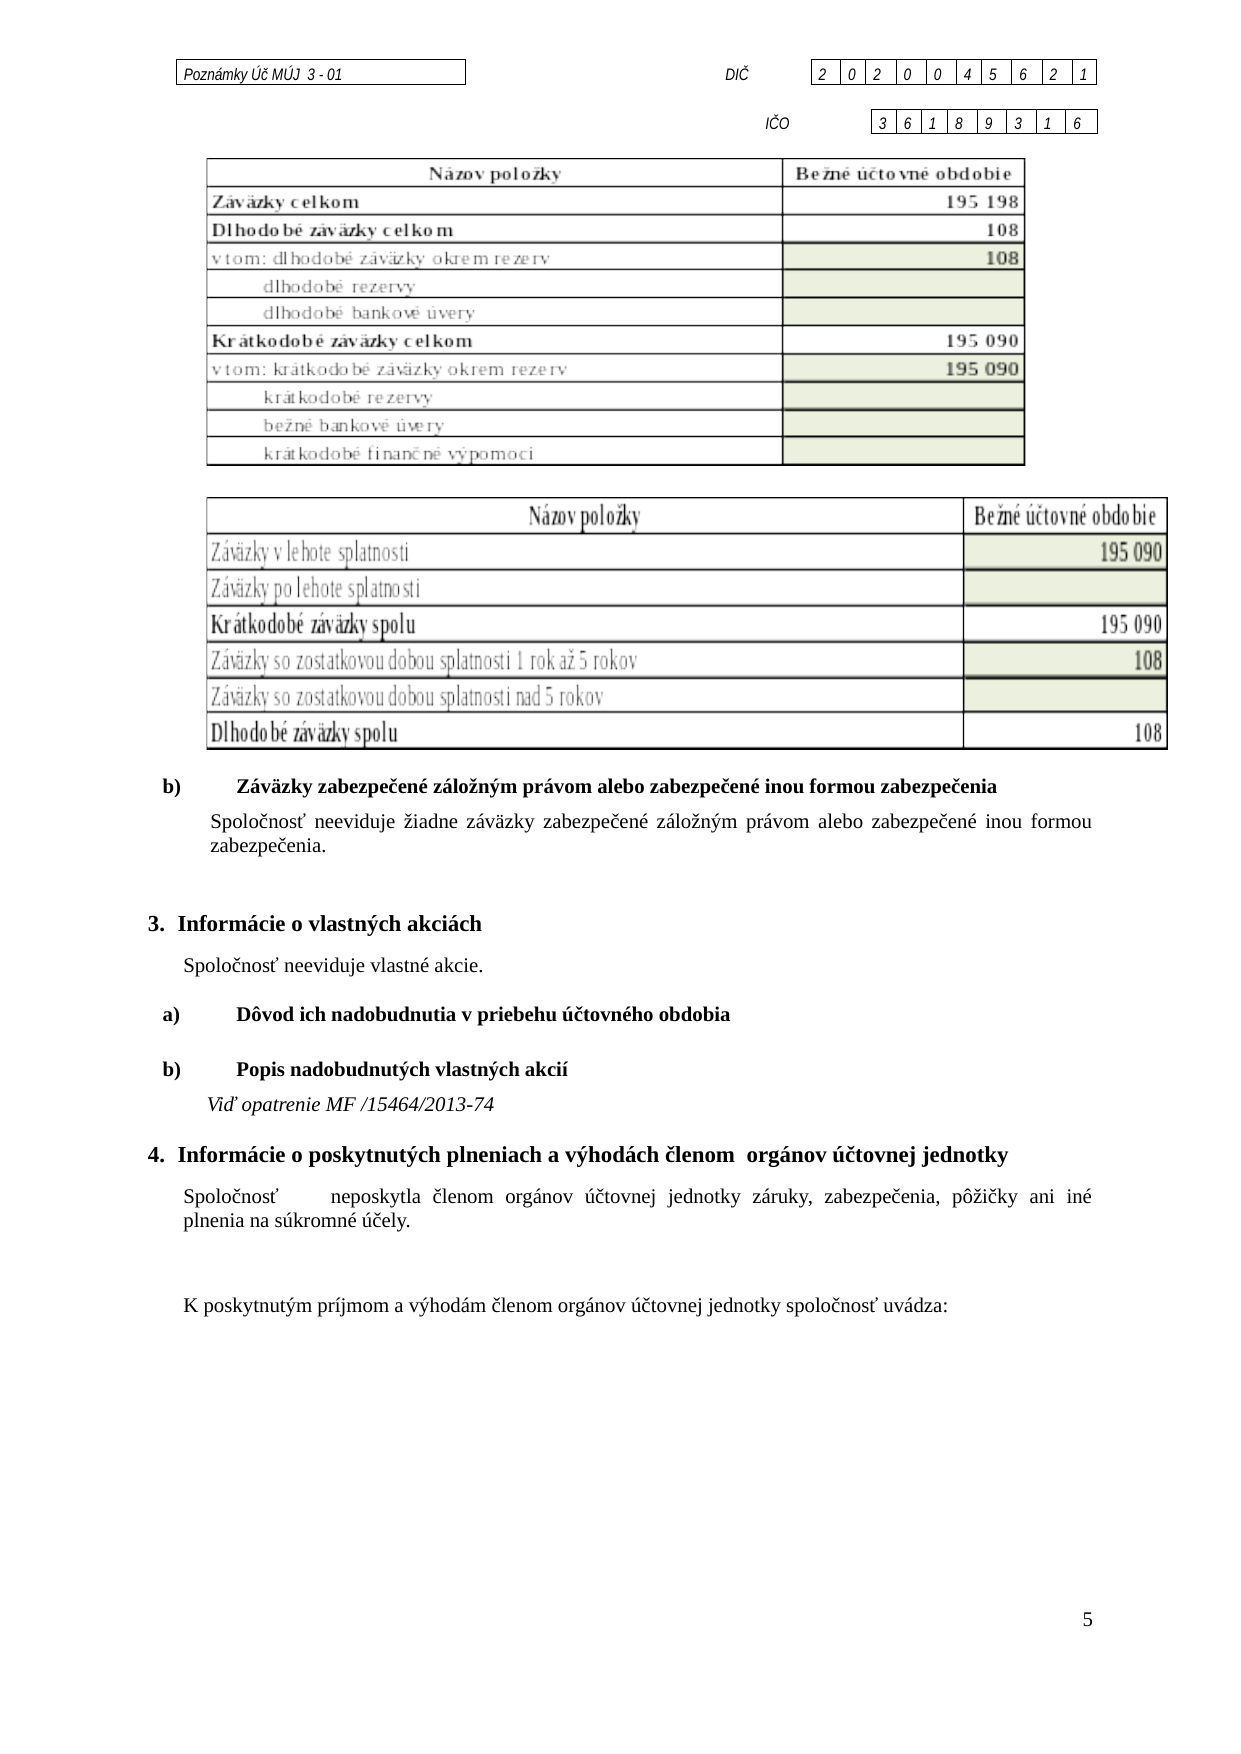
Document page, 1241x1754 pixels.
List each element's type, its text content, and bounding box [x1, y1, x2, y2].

list Informácie o vlastných akciách [148, 910, 1093, 936]
text Spoločnosť neposkytla členom orgánov účtovnej jednotky záruky, zabezpečenia, pôžičky ani iné plnenia na súkromné účely. [183, 1184, 1093, 1232]
list Informácie o poskytnutých plneniach a výhodách členom orgánov účtovnej jednotky [148, 1141, 1093, 1167]
text Spoločnosť neeviduje vlastné akcie. [183, 953, 1093, 977]
list Popis nadobudnutých vlastných akcií [162, 1057, 1093, 1081]
text Spoločnosť neeviduje žiadne záväzky zabezpečené záložným právom alebo zabezpečené inou formou zabezpečenia. [210, 809, 1093, 857]
list Dôvod ich nadobudnutia v priebehu účtovného obdobia [162, 1002, 1093, 1026]
list Záväzky zabezpečené záložným právom alebo zabezpečené inou formou zabezpečenia [162, 774, 1093, 798]
text Viď opatrenie MF /15464/2013-74 [207, 1092, 1093, 1116]
text K poskytnutým príjmom a výhodám členom orgánov účtovnej jednotky spoločnosť uvádza: [183, 1293, 1093, 1341]
